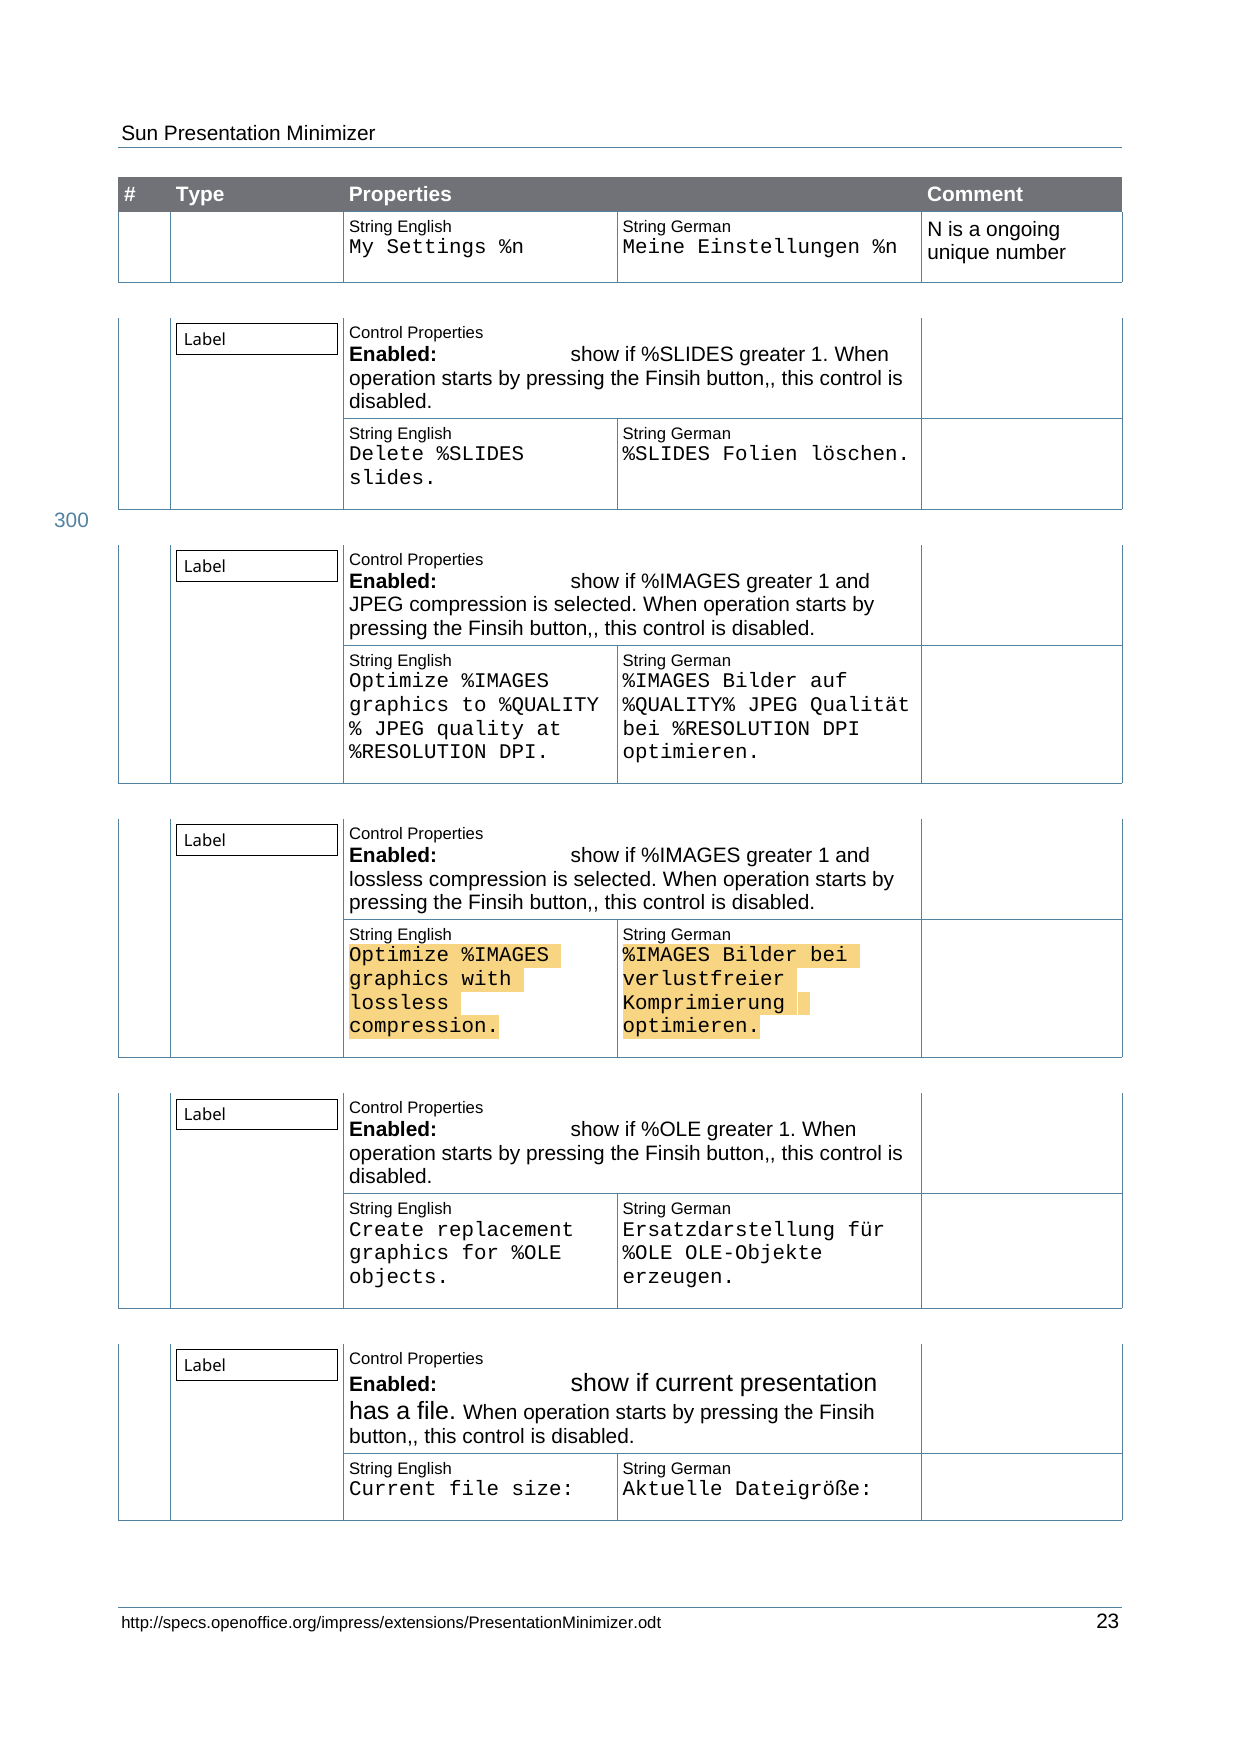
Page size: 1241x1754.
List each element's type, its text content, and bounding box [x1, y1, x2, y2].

table_cell String German Meine Einstellungen %n [618, 212, 921, 282]
table_cell [922, 920, 1122, 1057]
table_cell String English Delete %SLIDES slides. [344, 419, 617, 509]
table_header Control Properties Enabled: show if %OLE greater 1. When operation starts by pressing the Finsih button,, this control is disabled. [344, 1093, 921, 1193]
table_header <#> [119, 1344, 170, 1520]
table_header <#> [119, 318, 170, 509]
table_header Control Properties Enabled: show if %IMAGES greater 1 and lossless compression is selected. When operation starts by pressing the Finsih button,, this control is disabled. [344, 819, 921, 919]
table_cell [922, 646, 1122, 783]
table_header # [118, 177, 170, 212]
table_header Control Properties Enabled: show if current presentation has a file. When operation starts by pressing the Finsih button,, this control is disabled. [344, 1344, 921, 1453]
table_header Properties [343, 177, 921, 211]
table_cell [922, 1194, 1122, 1308]
table_header [171, 1344, 343, 1520]
table_header [171, 318, 343, 509]
table_cell String English Optimize %IMAGES graphics to %QUALITY% JPEG quality at %RESOLUTION DPI. [344, 646, 617, 783]
table_cell String English Create replacement graphics for %OLE objects. [344, 1194, 617, 1308]
table_header [922, 819, 1122, 919]
table_header [922, 545, 1122, 645]
table_cell String German %IMAGES Bilder bei verlustfreier Komprimierung optimieren. [618, 920, 921, 1057]
table_header [171, 819, 343, 1057]
table_header [922, 318, 1122, 418]
table_cell [922, 1454, 1122, 1520]
table_header <#> [119, 545, 170, 783]
table_header [171, 545, 343, 783]
table_cell String English Optimize %IMAGES graphics with lossless compression. [344, 920, 617, 1057]
table_cell String English Current file size: [344, 1454, 617, 1520]
table_cell String German Aktuelle Dateigröße: [618, 1454, 921, 1520]
table_header Comment [921, 177, 1122, 211]
table_cell [171, 212, 343, 282]
table_header [922, 1344, 1122, 1453]
table_header Control Properties Enabled: show if %SLIDES greater 1. When operation starts by pressing the Finsih button,, this control is disabled. [344, 318, 921, 418]
table_header Type [170, 177, 343, 212]
table_cell String German Ersatzdarstellung für %OLE OLE-Objekte erzeugen. [618, 1194, 921, 1308]
table_cell [119, 212, 170, 282]
table_cell N is a ongoing unique number [922, 212, 1122, 282]
table_header [922, 1093, 1122, 1193]
table_header Control Properties Enabled: show if %IMAGES greater 1 and JPEG compression is selected. When operation starts by pressing the Finsih button,, this control is disabled. [344, 545, 921, 645]
table_header [171, 1093, 343, 1308]
table_cell String German %IMAGES Bilder auf %QUALITY% JPEG Qualität bei %RESOLUTION DPI optimieren. [618, 646, 921, 783]
table_header <#> [119, 819, 170, 1057]
table_cell String English My Settings %n [344, 212, 617, 282]
table_header <#> [119, 1093, 170, 1308]
table_cell String German %SLIDES Folien löschen. [618, 419, 921, 509]
table_cell [922, 419, 1122, 509]
